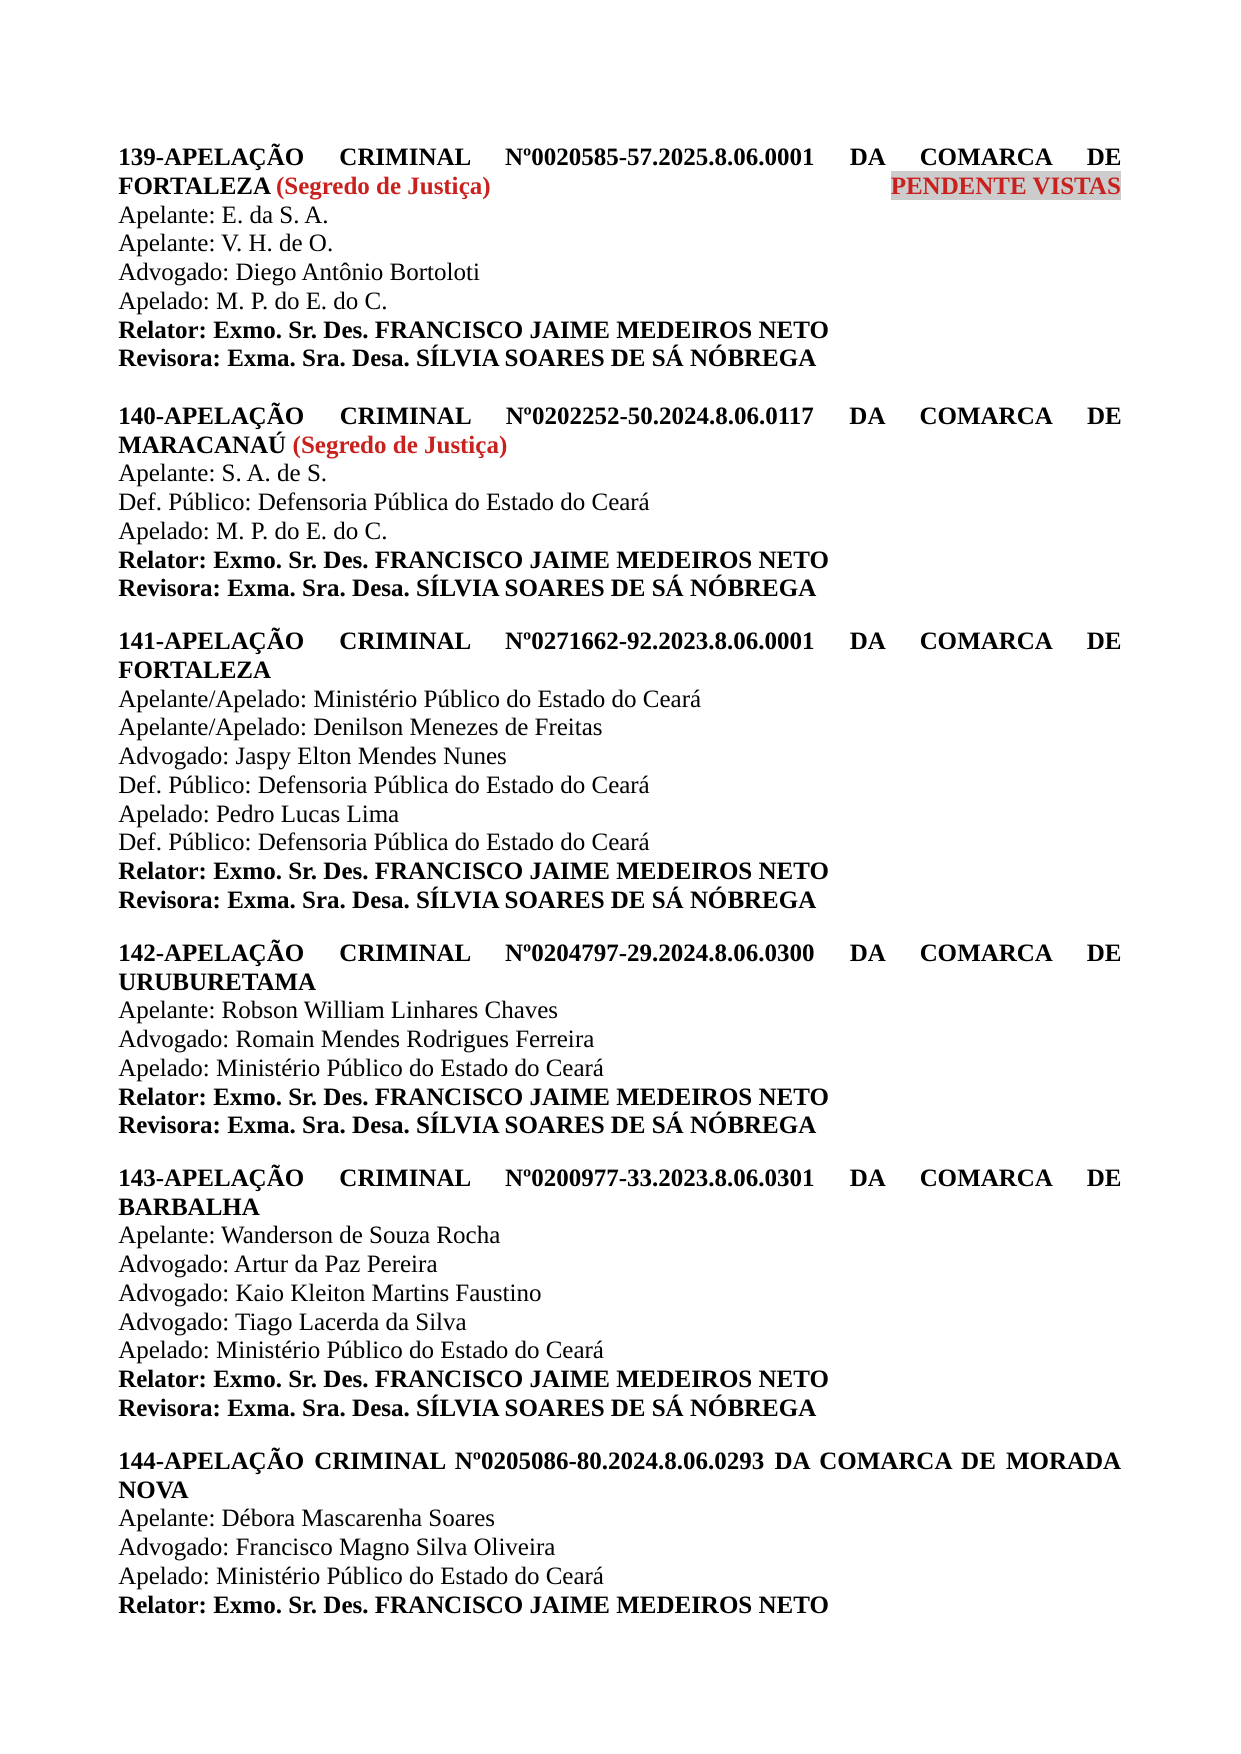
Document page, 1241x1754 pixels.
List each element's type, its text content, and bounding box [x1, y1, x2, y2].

text Advogado: Artur da Paz Pereira [118, 1249, 1122, 1278]
text Relator: Exmo. Sr. Des. FRANCISCO JAIME MEDEIROS NETO [118, 545, 1122, 573]
text Relator: Exmo. Sr. Des. FRANCISCO JAIME MEDEIROS NETO [118, 315, 1122, 343]
text Advogado: Jaspy Elton Mendes Nunes [118, 741, 1122, 770]
text Apelado: Ministério Público do Estado do Ceará [118, 1053, 1122, 1082]
text Apelante: Débora Mascarenha Soares [118, 1503, 1122, 1532]
text Apelado: Ministério Público do Estado do Ceará [118, 1336, 1122, 1364]
text Advogado: Kaio Kleiton Martins Faustino [118, 1278, 1122, 1307]
text 143-APELAÇÃO CRIMINAL Nº0200977-33.2023.8.06.0301 DA COMARCA DE BARBALHA [118, 1163, 1122, 1221]
text Revisora: Exma. Sra. Desa. SÍLVIA SOARES DE SÁ NÓBREGA [118, 573, 1122, 602]
text 144-APELAÇÃO CRIMINAL Nº0205086-80.2024.8.06.0293 DA COMARCA DE MORADA NOVA [118, 1446, 1122, 1503]
text Revisora: Exma. Sra. Desa. SÍLVIA SOARES DE SÁ NÓBREGA [118, 885, 1122, 914]
text Def. Público: Defensoria Pública do Estado do Ceará [118, 487, 1122, 516]
text Apelante/Apelado: Denilson Menezes de Freitas [118, 712, 1122, 741]
text Apelado: M. P. do E. do C. [118, 286, 1122, 315]
text Def. Público: Defensoria Pública do Estado do Ceará [118, 827, 1122, 856]
text Apelante: S. A. de S. [118, 458, 1122, 487]
text 139-APELAÇÃO CRIMINAL Nº0020585-57.2025.8.06.0001 DA COMARCA DE FORTALEZA (Segredo de Justiça) PENDENTE VISTAS [118, 142, 1122, 200]
text Def. Público: Defensoria Pública do Estado do Ceará [118, 770, 1122, 799]
text Relator: Exmo. Sr. Des. FRANCISCO JAIME MEDEIROS NETO [118, 1082, 1122, 1110]
text Apelante: Robson William Linhares Chaves [118, 995, 1122, 1024]
text 141-APELAÇÃO CRIMINAL Nº0271662-92.2023.8.06.0001 DA COMARCA DE FORTALEZA [118, 626, 1122, 684]
text 142-APELAÇÃO CRIMINAL Nº0204797-29.2024.8.06.0300 DA COMARCA DE URUBURETAMA [118, 938, 1122, 995]
text Relator: Exmo. Sr. Des. FRANCISCO JAIME MEDEIROS NETO [118, 1364, 1122, 1393]
text Revisora: Exma. Sra. Desa. SÍLVIA SOARES DE SÁ NÓBREGA [118, 1393, 1122, 1422]
text Apelado: M. P. do E. do C. [118, 516, 1122, 545]
text Relator: Exmo. Sr. Des. FRANCISCO JAIME MEDEIROS NETO [118, 1590, 1122, 1618]
text Advogado: Tiago Lacerda da Silva [118, 1307, 1122, 1336]
text 140-APELAÇÃO CRIMINAL Nº0202252-50.2024.8.06.0117 DA COMARCA DE MARACANAÚ (Segredo de Justiça) [118, 401, 1122, 458]
text Relator: Exmo. Sr. Des. FRANCISCO JAIME MEDEIROS NETO [118, 856, 1122, 885]
text Advogado: Romain Mendes Rodrigues Ferreira [118, 1024, 1122, 1053]
text Advogado: Diego Antônio Bortoloti [118, 257, 1122, 286]
text Apelante/Apelado: Ministério Público do Estado do Ceará [118, 684, 1122, 712]
text Apelante: E. da S. A. [118, 200, 1122, 228]
text Apelado: Pedro Lucas Lima [118, 799, 1122, 827]
text Apelante: Wanderson de Souza Rocha [118, 1221, 1122, 1249]
text Advogado: Francisco Magno Silva Oliveira [118, 1532, 1122, 1561]
text Revisora: Exma. Sra. Desa. SÍLVIA SOARES DE SÁ NÓBREGA [118, 1110, 1122, 1139]
text Revisora: Exma. Sra. Desa. SÍLVIA SOARES DE SÁ NÓBREGA [118, 343, 1122, 372]
text Apelante: V. H. de O. [118, 228, 1122, 257]
text Apelado: Ministério Público do Estado do Ceará [118, 1561, 1122, 1590]
